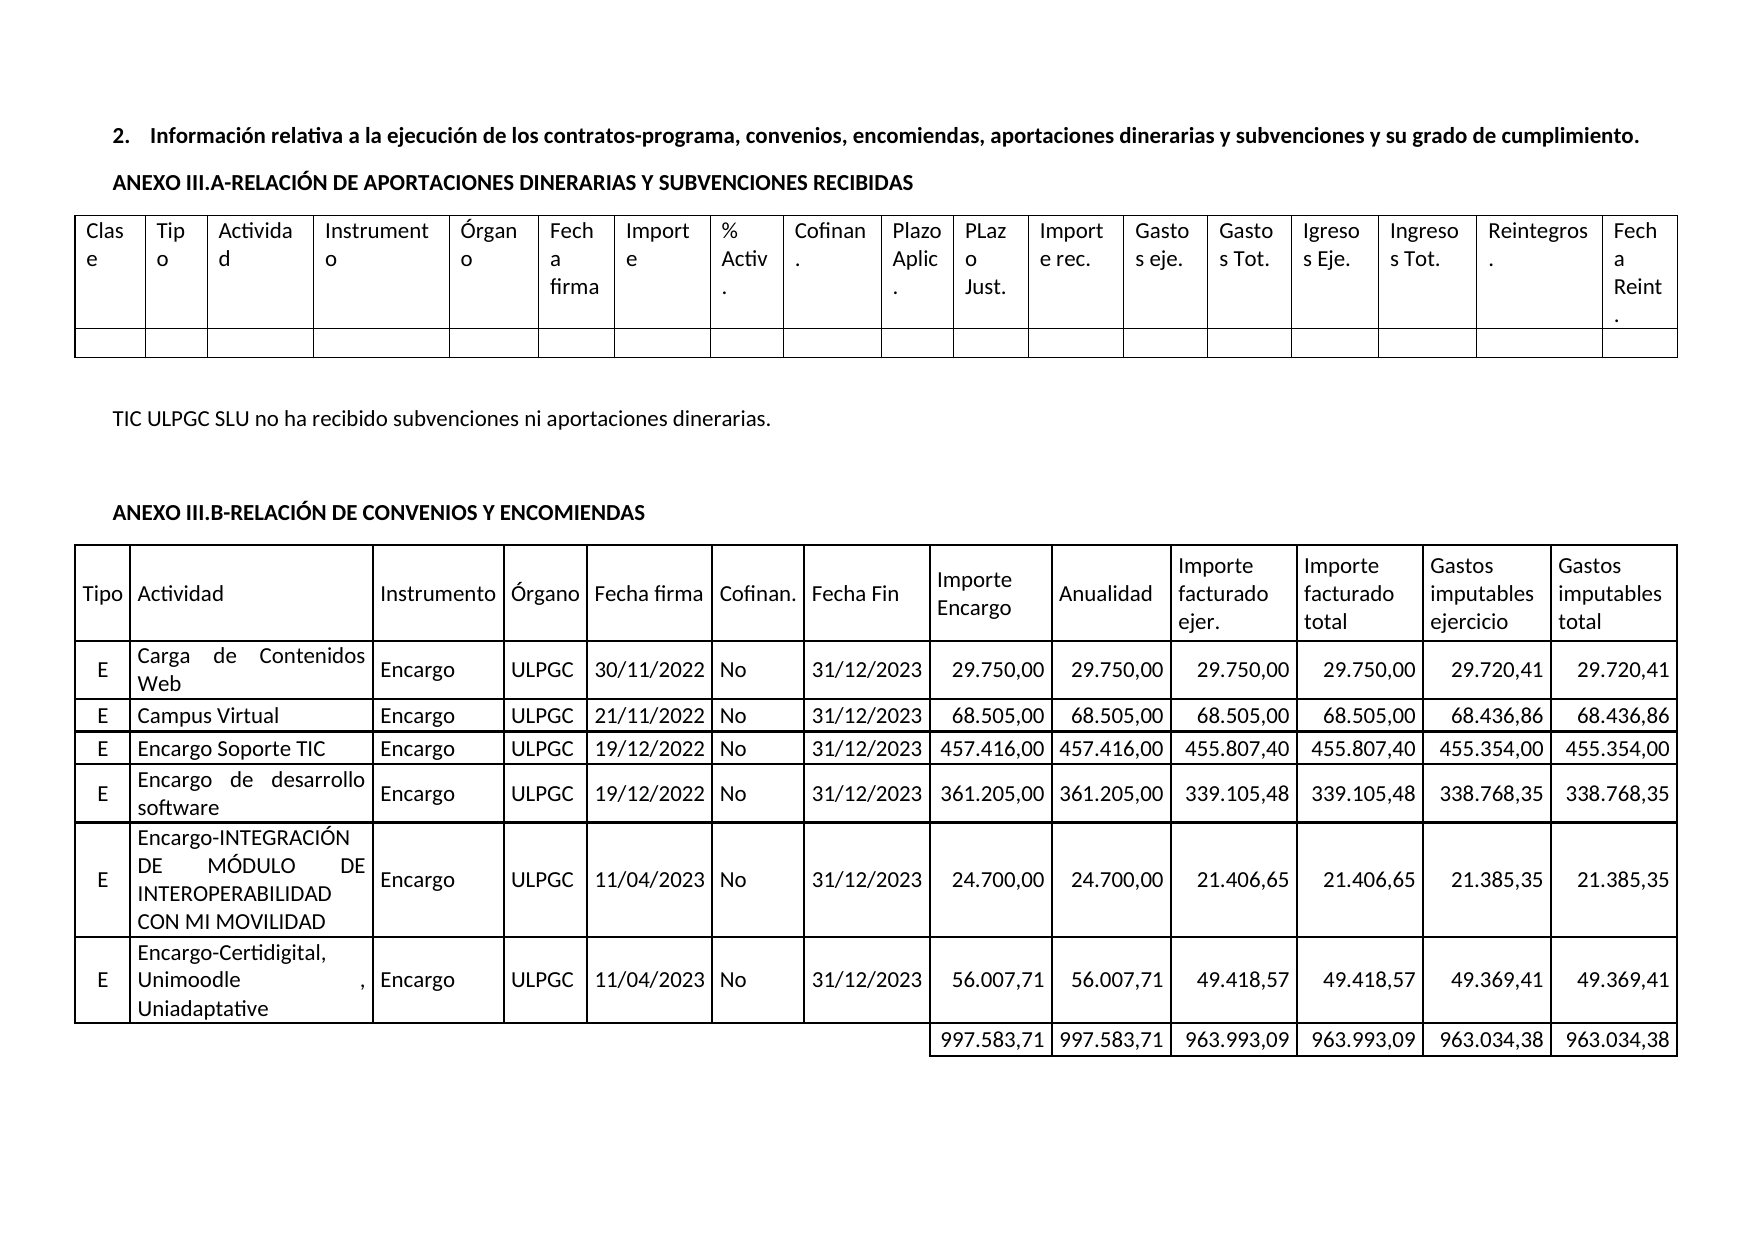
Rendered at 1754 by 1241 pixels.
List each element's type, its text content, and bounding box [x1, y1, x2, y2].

table_cell 338.768,35 [1424, 765, 1550, 821]
table_cell ULPGC [505, 642, 586, 698]
text ANEXO III.A-RELACIÓN DE APORTACIONES DINERARIAS Y SUBVENCIONES RECIBIDAS [112, 168, 1679, 196]
table_cell [1208, 329, 1291, 357]
table_cell 19/12/2022 [588, 733, 711, 763]
table_cell 997.583,71 [931, 1024, 1051, 1054]
table_cell [954, 329, 1028, 357]
table_cell 56.007,71 [931, 938, 1051, 1022]
table_cell 339.105,48 [1172, 765, 1296, 821]
table_cell No [713, 765, 803, 821]
table_cell 21.385,35 [1424, 824, 1550, 936]
table_header Fecha Reint. [1603, 216, 1677, 328]
table_cell Encargo [374, 938, 503, 1022]
table_header Importe facturado ejer. [1172, 546, 1296, 639]
table_cell [711, 329, 783, 357]
table_cell 963.034,38 [1552, 1024, 1676, 1054]
table_cell 21/11/2022 [588, 700, 711, 730]
table_cell 21.406,65 [1298, 824, 1422, 936]
table_cell 29.720,41 [1552, 642, 1676, 698]
table_header Actividad [208, 216, 313, 328]
table_cell 68.436,86 [1424, 700, 1550, 730]
table_cell No [713, 824, 803, 936]
table_cell Encargo-Certidigital, Unimoodle , Uniadaptative [131, 938, 372, 1022]
table_cell ULPGC [505, 938, 586, 1022]
table_header Fecha Fin [805, 546, 929, 639]
table_header Clase [76, 216, 145, 328]
table_cell Encargo [374, 700, 503, 730]
table_cell Encargo de desarrollo software [131, 765, 372, 821]
table_cell [712, 1024, 804, 1054]
table_cell E [76, 938, 129, 1022]
table_cell [882, 329, 953, 357]
table_cell [450, 329, 538, 357]
table_cell 338.768,35 [1552, 765, 1676, 821]
table_cell 68.436,86 [1552, 700, 1676, 730]
table_cell [1124, 329, 1207, 357]
table_header PLazo Just. [954, 216, 1028, 328]
table_header Importe rec. [1029, 216, 1123, 328]
text ANEXO III.B-RELACIÓN DE CONVENIOS Y ENCOMIENDAS [112, 498, 1679, 526]
table_cell 29.750,00 [931, 642, 1051, 698]
table_header Actividad [131, 546, 372, 639]
table_cell Encargo [374, 642, 503, 698]
table_cell 49.369,41 [1552, 938, 1676, 1022]
table_cell 31/12/2023 [805, 642, 929, 698]
table_cell ULPGC [505, 824, 586, 936]
table_header Gastos eje. [1124, 216, 1207, 328]
table_cell [615, 329, 710, 357]
table_header Gastos imputables total [1552, 546, 1676, 639]
table_header Gastos imputables ejercicio [1424, 546, 1550, 639]
table_header Anualidad [1053, 546, 1170, 639]
table_cell 11/04/2023 [588, 938, 711, 1022]
table_cell 455.807,40 [1172, 733, 1296, 763]
table_header % Activ. [711, 216, 783, 328]
table_cell E [76, 733, 129, 763]
table_cell [76, 329, 145, 357]
text TIC ULPGC SLU no ha recibido subvenciones ni aportaciones dinerarias. [112, 404, 1679, 432]
table_header Instrumento [374, 546, 503, 639]
table_header Importe [615, 216, 710, 328]
table_cell 68.505,00 [1172, 700, 1296, 730]
table_cell Carga de Contenidos Web [131, 642, 372, 698]
table_cell 457.416,00 [1053, 733, 1170, 763]
table_cell 31/12/2023 [805, 824, 929, 936]
table_cell [804, 1024, 929, 1054]
table_cell E [76, 824, 129, 936]
table_header Fecha firma [539, 216, 614, 328]
table_cell 963.993,09 [1298, 1024, 1422, 1054]
table_cell 31/12/2023 [805, 938, 929, 1022]
table_cell [130, 1024, 373, 1054]
table_cell Encargo Soporte TIC [131, 733, 372, 763]
table_header Importe facturado total [1298, 546, 1422, 639]
table_cell Encargo [374, 733, 503, 763]
table_cell [1477, 329, 1602, 357]
table_cell 963.034,38 [1424, 1024, 1550, 1054]
table_header Importe Encargo [931, 546, 1051, 639]
table_cell 455.807,40 [1298, 733, 1422, 763]
table_header Fecha firma [588, 546, 711, 639]
table_cell [1379, 329, 1476, 357]
table_cell 56.007,71 [1053, 938, 1170, 1022]
table_cell 49.418,57 [1172, 938, 1296, 1022]
table_header Órgano [450, 216, 538, 328]
table_cell E [76, 765, 129, 821]
table_cell 24.700,00 [931, 824, 1051, 936]
table_cell Encargo [374, 765, 503, 821]
table_cell [373, 1024, 503, 1054]
table_header Plazo Aplic. [882, 216, 953, 328]
table_cell [504, 1024, 587, 1054]
table_cell [539, 329, 614, 357]
table_cell 29.720,41 [1424, 642, 1550, 698]
table_cell ULPGC [505, 733, 586, 763]
table_cell 24.700,00 [1053, 824, 1170, 936]
table_cell [146, 329, 207, 357]
table_cell [314, 329, 449, 357]
table_header Tipo [146, 216, 207, 328]
table_cell 49.369,41 [1424, 938, 1550, 1022]
table_cell 19/12/2022 [588, 765, 711, 821]
table_cell Campus Virtual [131, 700, 372, 730]
table_cell No [713, 938, 803, 1022]
table_cell 29.750,00 [1053, 642, 1170, 698]
table_header Órgano [505, 546, 586, 639]
table_cell [208, 329, 313, 357]
table_header Igresos Eje. [1292, 216, 1378, 328]
table_cell Encargo-INTEGRACIÓN DE MÓDULO DE INTEROPERABILIDAD CON MI MOVILIDAD [131, 824, 372, 936]
table_cell ULPGC [505, 765, 586, 821]
list Información relativa a la ejecución de los contratos-programa, convenios, encomiendas, aportaciones dinerarias y subvenciones y su grado de cumplimiento. [112, 122, 1679, 149]
table_header Instrumento [314, 216, 449, 328]
table_cell [1029, 329, 1123, 357]
table_cell 31/12/2023 [805, 700, 929, 730]
table_cell [587, 1024, 712, 1054]
table_cell [784, 329, 881, 357]
table_cell E [76, 700, 129, 730]
table_cell No [713, 642, 803, 698]
table_cell 29.750,00 [1172, 642, 1296, 698]
table_cell 963.993,09 [1172, 1024, 1296, 1054]
table_header Cofinan. [713, 546, 803, 639]
table_header Gastos Tot. [1208, 216, 1291, 328]
table_cell 31/12/2023 [805, 733, 929, 763]
table_cell 31/12/2023 [805, 765, 929, 821]
table_cell 21.385,35 [1552, 824, 1676, 936]
table_cell No [713, 700, 803, 730]
table_cell ULPGC [505, 700, 586, 730]
table_header Cofinan. [784, 216, 881, 328]
table_cell 361.205,00 [931, 765, 1051, 821]
table_cell 21.406,65 [1172, 824, 1296, 936]
table_cell [1603, 329, 1677, 357]
table_header Reintegros. [1477, 216, 1602, 328]
table_header Tipo [76, 546, 129, 639]
table_cell 11/04/2023 [588, 824, 711, 936]
table_cell 30/11/2022 [588, 642, 711, 698]
table_cell [75, 1024, 130, 1054]
table_cell 49.418,57 [1298, 938, 1422, 1022]
table_cell [1292, 329, 1378, 357]
table_cell E [76, 642, 129, 698]
table_cell 457.416,00 [931, 733, 1051, 763]
table_cell 68.505,00 [931, 700, 1051, 730]
table_cell 339.105,48 [1298, 765, 1422, 821]
table_cell 455.354,00 [1424, 733, 1550, 763]
table_cell 997.583,71 [1053, 1024, 1170, 1054]
table_header Ingresos Tot. [1379, 216, 1476, 328]
table_cell 68.505,00 [1298, 700, 1422, 730]
table_cell 361.205,00 [1053, 765, 1170, 821]
table_cell Encargo [374, 824, 503, 936]
table_cell 68.505,00 [1053, 700, 1170, 730]
table_cell No [713, 733, 803, 763]
table_cell 455.354,00 [1552, 733, 1676, 763]
table_cell 29.750,00 [1298, 642, 1422, 698]
